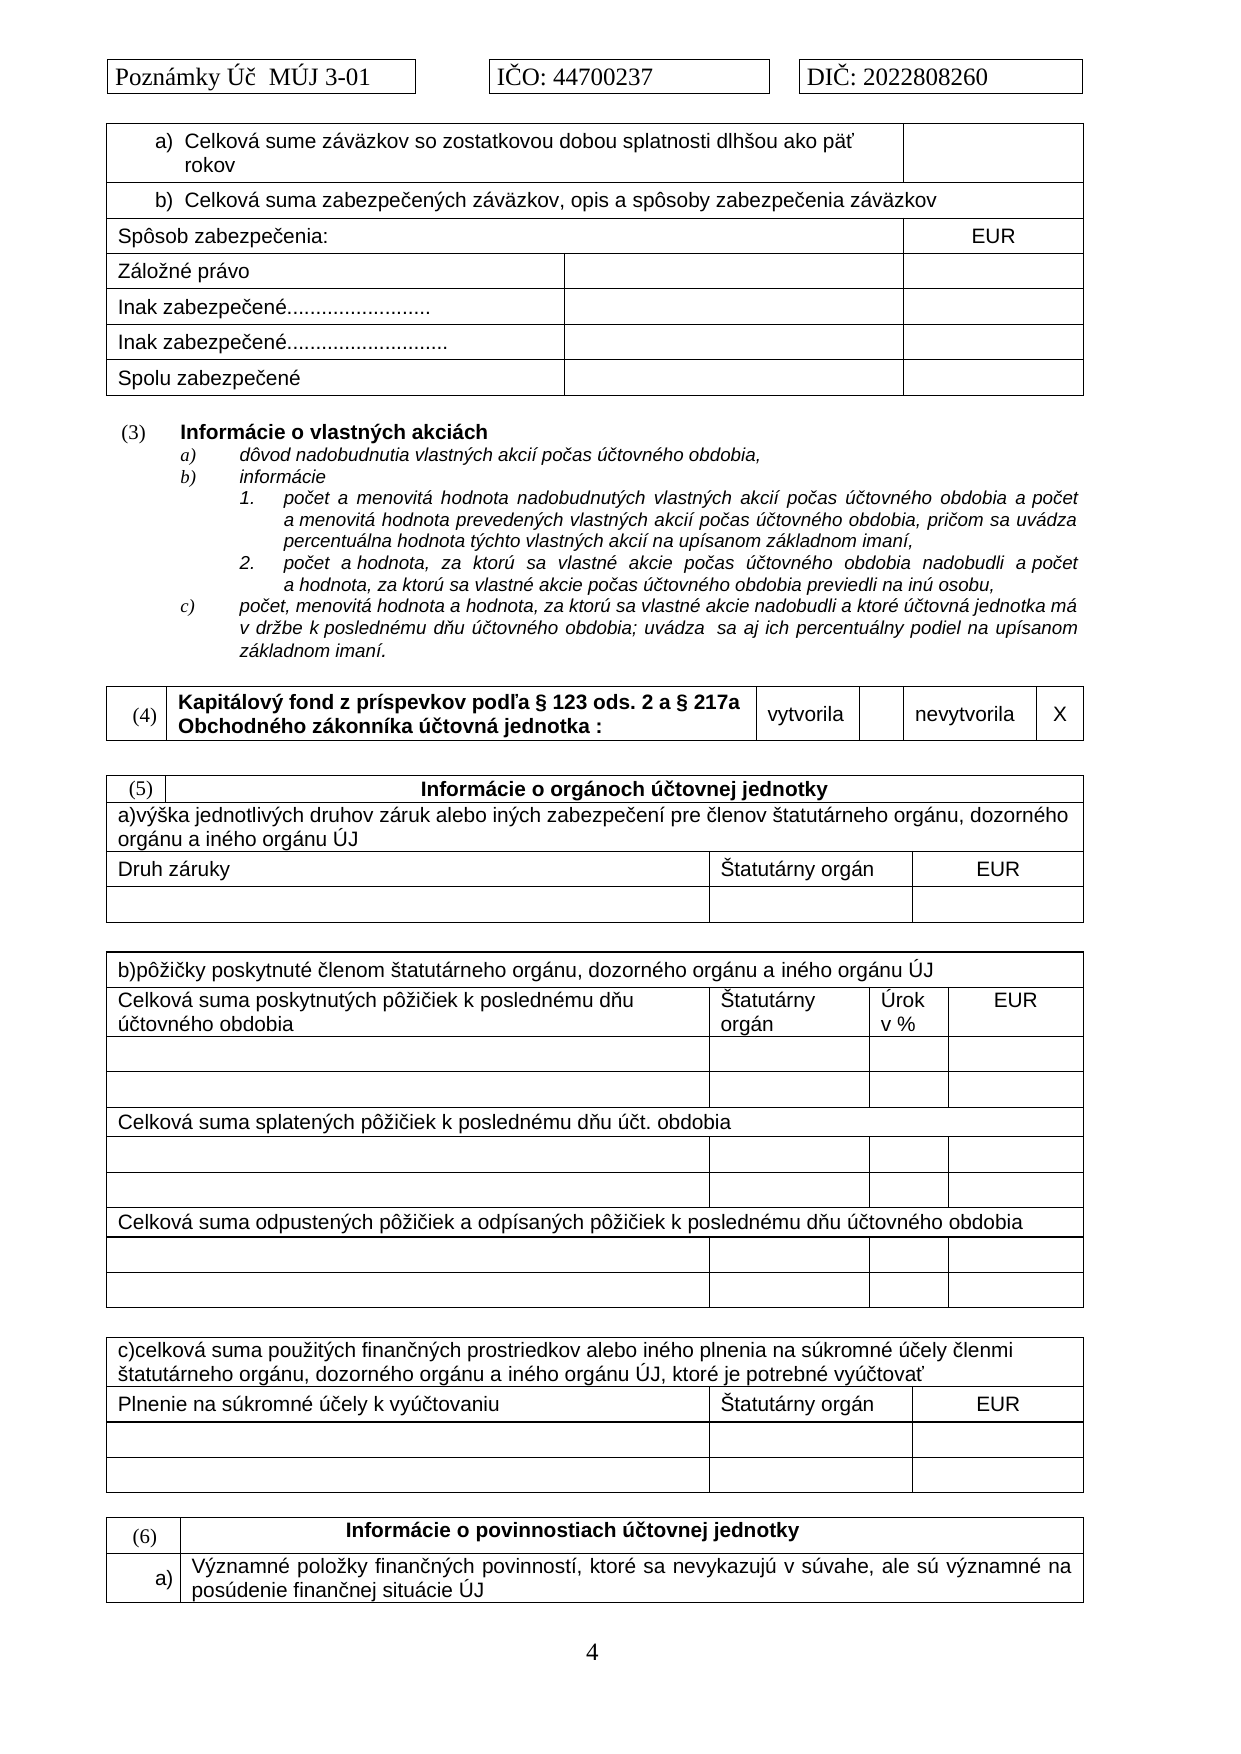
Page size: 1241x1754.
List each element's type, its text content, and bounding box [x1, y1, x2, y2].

table_cell [710, 1173, 869, 1207]
table_cell [904, 289, 1083, 324]
table_cell Spolu zabezpečené [107, 360, 564, 394]
table_cell [913, 1423, 1083, 1457]
table_cell [107, 1273, 709, 1307]
table_cell [913, 1458, 1083, 1492]
table_header vytvorila [757, 687, 859, 740]
table_cell EUR [904, 219, 1083, 253]
table_cell [107, 1423, 709, 1457]
list informácie [180, 465, 1078, 487]
table_cell Celková suma poskytnutých pôžičiek k poslednému dňu účtovného obdobia [107, 988, 709, 1036]
table_cell [949, 1238, 1083, 1272]
table_cell [904, 325, 1083, 359]
table_cell [870, 1173, 948, 1207]
list Informácie o vlastných akciách [121, 419, 1078, 444]
table_cell Celková suma zabezpečených záväzkov, opis a spôsoby zabezpečenia záväzkov [107, 183, 1083, 217]
table_cell [107, 1238, 709, 1272]
table_cell [710, 1458, 912, 1492]
table_header [107, 1518, 180, 1553]
table_cell [949, 1137, 1083, 1172]
table_cell [565, 360, 903, 394]
table_cell [710, 1137, 869, 1172]
table_cell [870, 1137, 948, 1172]
table_header Informácie o povinnostiach účtovnej jednotky [181, 1518, 1083, 1553]
table_cell [107, 1037, 709, 1071]
table_cell [870, 1273, 948, 1307]
table_cell EUR [949, 988, 1083, 1036]
table_cell [870, 1037, 948, 1071]
table_cell [565, 289, 903, 324]
list počet a hodnota, za ktorú sa vlastné akcie počas účtovného obdobia nadobudli a počet a hodnota, za ktorú sa vlastné akcie počas účtovného obdobia previedli na inú osobu, [239, 552, 1078, 595]
table_cell [949, 1037, 1083, 1071]
table_cell [949, 1273, 1083, 1307]
table_cell [870, 1072, 948, 1107]
table_header b)pôžičky poskytnuté členom štatutárneho orgánu, dozorného orgánu a iného orgánu ÚJ [107, 953, 1083, 987]
table_cell Úrok v % [870, 988, 948, 1036]
table_cell [107, 887, 709, 922]
table_cell Plnenie na súkromné účely k vyúčtovaniu [107, 1387, 709, 1421]
table_cell Významné položky finančných povinností, ktoré sa nevykazujú v súvahe, ale sú významné na posúdenie finančnej situácie ÚJ [181, 1554, 1083, 1602]
table_cell [565, 254, 903, 288]
table_header [107, 687, 166, 740]
table_cell Záložné právo [107, 254, 564, 288]
table_cell Celková suma odpustených pôžičiek a odpísaných pôžičiek k poslednému dňu účtovného obdobia [107, 1208, 1083, 1236]
table_header nevytvorila [904, 687, 1036, 740]
table_cell Štatutárny orgán [710, 1387, 912, 1421]
table_cell [710, 1037, 869, 1071]
list dôvod nadobudnutia vlastných akcií počas účtovného obdobia, [180, 444, 1078, 465]
table_cell Celková suma splatených pôžičiek k poslednému dňu účt. obdobia [107, 1108, 1083, 1136]
table_cell [913, 887, 1083, 922]
table_cell [904, 124, 1083, 182]
table_cell [107, 1173, 709, 1207]
table_cell [710, 1423, 912, 1457]
table_cell [710, 1273, 869, 1307]
table_header Informácie o orgánoch účtovnej jednotky [166, 776, 1083, 802]
table_cell [107, 1554, 180, 1602]
table_cell a)výška jednotlivých druhov záruk alebo iných zabezpečení pre členov štatutárneho orgánu, dozorného orgánu a iného orgánu ÚJ [107, 803, 1083, 851]
table_cell [107, 1072, 709, 1107]
table_cell Druh záruky [107, 852, 709, 886]
table_cell [870, 1238, 948, 1272]
table_cell Inak zabezpečené......................... [107, 289, 564, 324]
table_header Kapitálový fond z príspevkov podľa § 123 ods. 2 a § 217a Obchodného zákonníka účtovná jednotka : [167, 687, 756, 740]
table_cell EUR [913, 1387, 1083, 1421]
table_cell Štatutárny orgán [710, 988, 869, 1036]
list počet a menovitá hodnota nadobudnutých vlastných akcií počas účtovného obdobia a počet a menovitá hodnota prevedených vlastných akcií počas účtovného obdobia, pričom sa uvádza percentuálna hodnota týchto vlastných akcií na upísanom základnom imaní, [239, 487, 1078, 552]
table_cell [949, 1173, 1083, 1207]
table_header X [1037, 687, 1083, 740]
list počet, menovitá hodnota a hodnota, za ktorú sa vlastné akcie nadobudli a ktoré účtovná jednotka má v držbe k poslednému dňu účtovného obdobia; uvádza sa aj ich percentuálny podiel na upísanom základnom imaní. [180, 595, 1078, 662]
table_cell Štatutárny orgán [710, 852, 912, 886]
table_header [860, 687, 903, 740]
table_cell [107, 1137, 709, 1172]
table_header c)celková suma použitých finančných prostriedkov alebo iného plnenia na súkromné účely členmi štatutárneho orgánu, dozorného orgánu a iného orgánu ÚJ, ktoré je potrebné vyúčtovať [107, 1338, 1083, 1386]
table_cell [710, 1238, 869, 1272]
table_cell [710, 887, 912, 922]
table_cell [904, 254, 1083, 288]
table_cell EUR [913, 852, 1083, 886]
table_cell Celková sume záväzkov so zostatkovou dobou splatnosti dlhšou ako päť rokov [107, 124, 903, 182]
table_cell [565, 325, 903, 359]
table_header [107, 776, 165, 802]
table_cell [107, 1458, 709, 1492]
table_cell [904, 360, 1083, 394]
table_cell Spôsob zabezpečenia: [107, 219, 903, 253]
table_cell [949, 1072, 1083, 1107]
table_cell Inak zabezpečené............................ [107, 325, 564, 359]
table_cell [710, 1072, 869, 1107]
